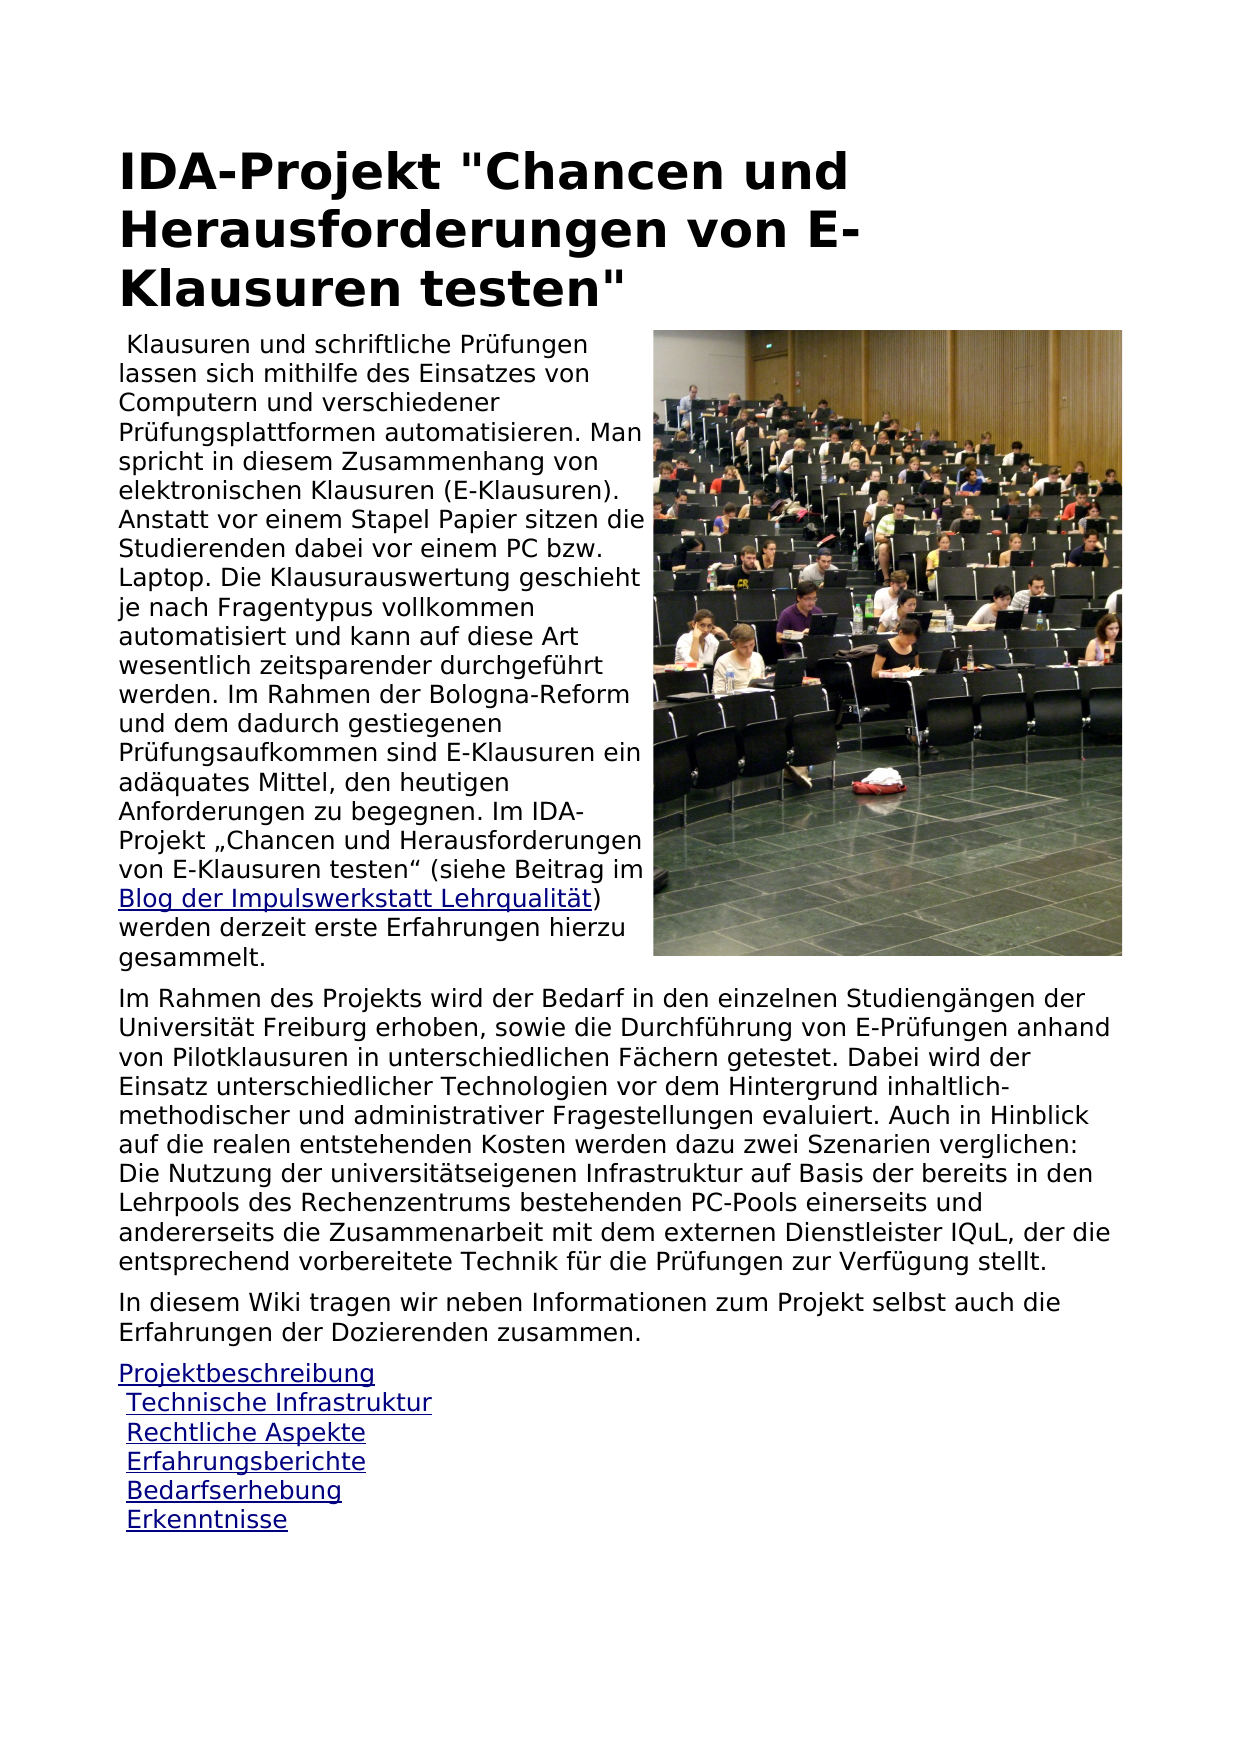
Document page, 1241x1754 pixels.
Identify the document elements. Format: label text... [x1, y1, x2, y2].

text Projektbeschreibung Technische Infrastruktur Rechtliche Aspekte Erfahrungsberichte Bedarfserhebung Erkenntnisse [118, 1359, 1122, 1564]
picture [653, 330, 1123, 956]
text Klausuren und schriftliche Prüfungen lassen sich mithilfe des Einsatzes von Computern und verschiedener Prüfungsplattformen automatisieren. Man spricht in diesem Zusammenhang von elektronischen Klausuren (E-Klausuren). Anstatt vor einem Stapel Papier sitzen die Studierenden dabei vor einem PC bzw. Laptop. Die Klausurauswertung geschieht je nach Fragentypus vollkommen automatisiert und kann auf diese Art wesentlich zeitsparender durchgeführt werden. Im Rahmen der Bologna-Reform und dem dadurch gestiegenen Prüfungsaufkommen sind E-Klausuren ein adäquates Mittel, den heutigen Anforderungen zu begegnen. Im IDA-Projekt „Chancen und Herausforderungen von E-Klausuren testen“ (siehe Beitrag im Blog der Impulswerkstatt Lehrqualität) werden derzeit erste Erfahrungen hierzu gesammelt. [118, 330, 1122, 972]
subtitle IDA-Projekt "Chancen und Herausforderungen von E-Klausuren testen" [118, 143, 1122, 318]
text Im Rahmen des Projekts wird der Bedarf in den einzelnen Studiengängen der Universität Freiburg erhoben, sowie die Durchführung von E-Prüfungen anhand von Pilotklausuren in unterschiedlichen Fächern getestet. Dabei wird der Einsatz unterschiedlicher Technologien vor dem Hintergrund inhaltlich-methodischer und administrativer Fragestellungen evaluiert. Auch in Hinblick auf die realen entstehenden Kosten werden dazu zwei Szenarien verglichen: Die Nutzung der universitätseigenen Infrastruktur auf Basis der bereits in den Lehrpools des Rechenzentrums bestehenden PC-Pools einerseits und andererseits die Zusammenarbeit mit dem externen Dienstleister IQuL, der die entsprechend vorbereitete Technik für die Prüfungen zur Verfügung stellt. [118, 984, 1122, 1276]
text In diesem Wiki tragen wir neben Informationen zum Projekt selbst auch die Erfahrungen der Dozierenden zusammen. [118, 1289, 1122, 1347]
